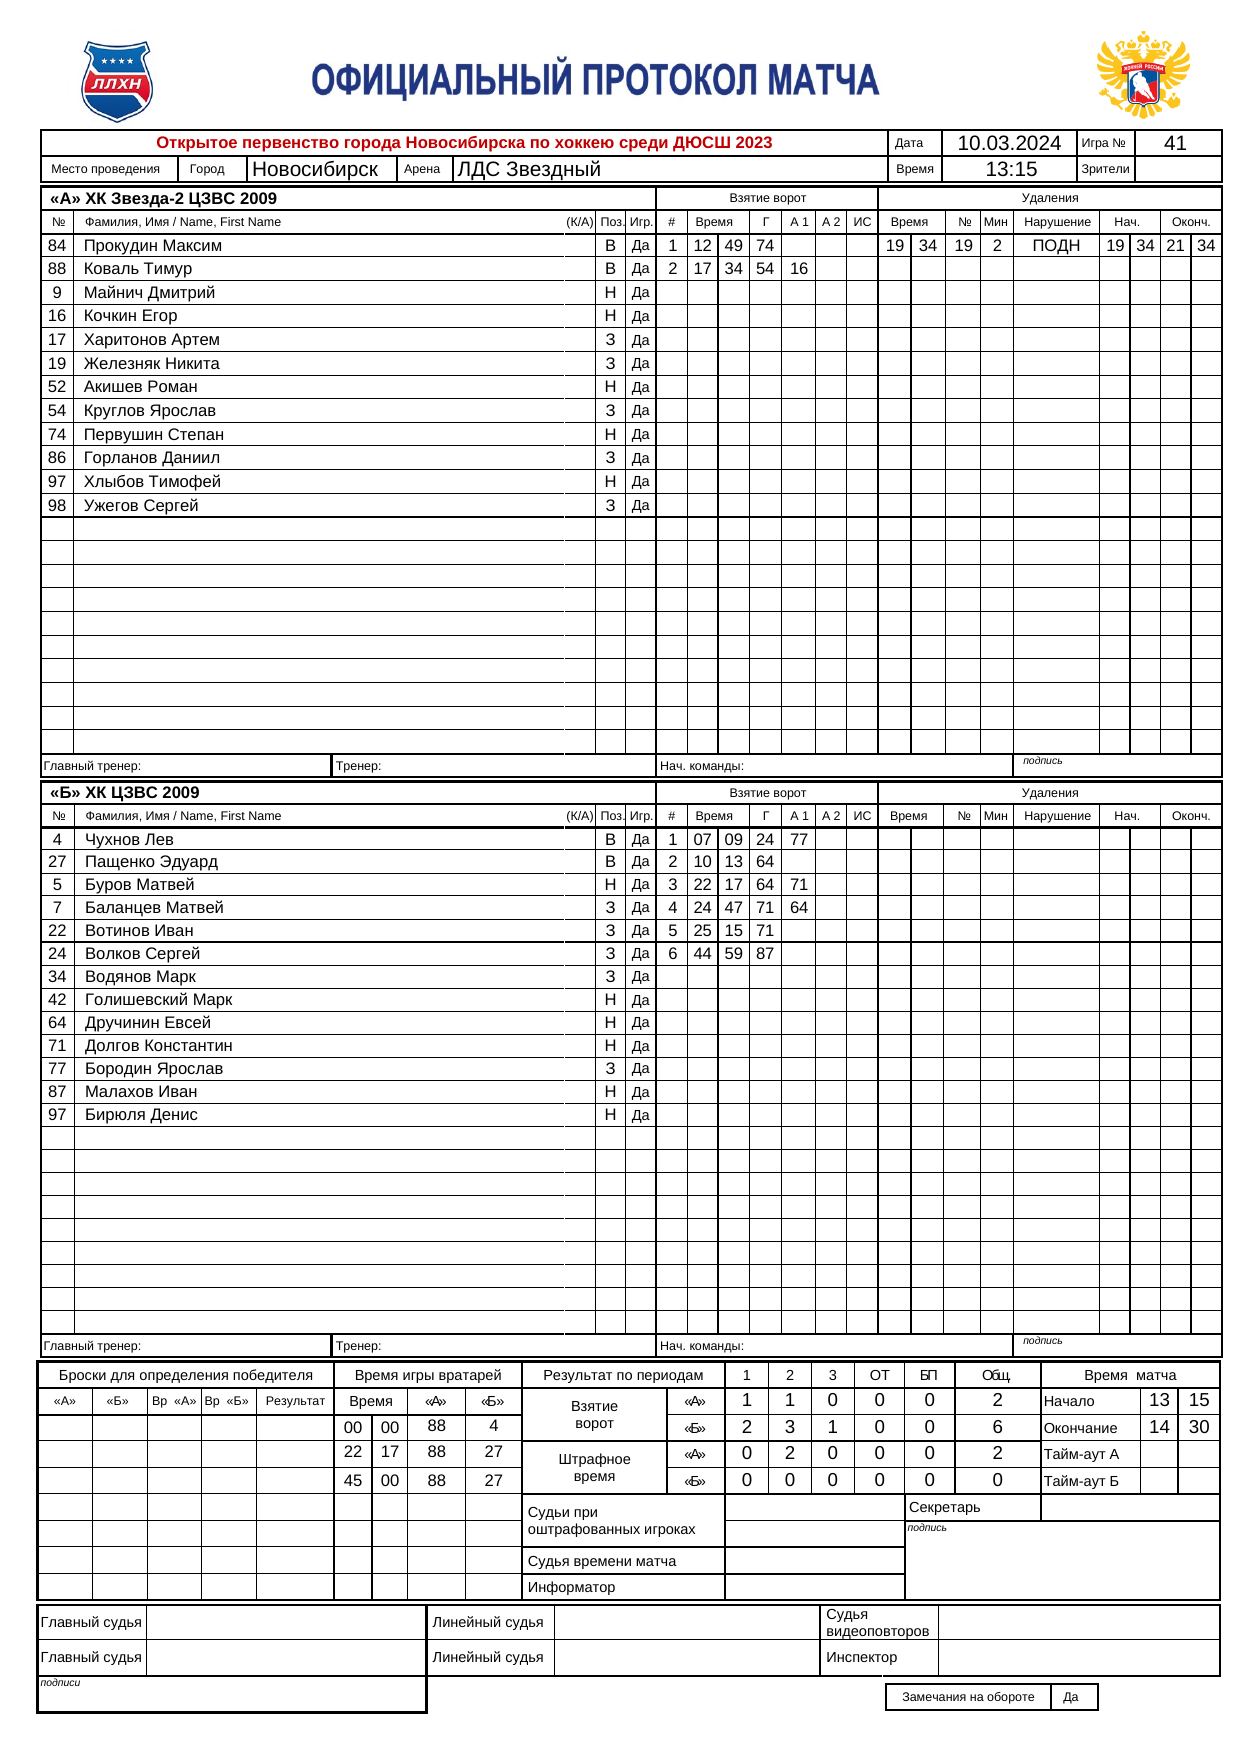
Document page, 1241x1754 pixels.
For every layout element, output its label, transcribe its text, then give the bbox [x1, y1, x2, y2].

table_cell Судьи при оштрафованных игроках [523, 1495, 724, 1546]
table_cell [944, 1173, 980, 1195]
table_cell 09 [719, 829, 749, 849]
table_cell [912, 541, 945, 564]
table_cell [750, 1081, 781, 1103]
table_cell [1100, 920, 1129, 941]
table_cell [257, 1494, 333, 1520]
table_cell [565, 683, 595, 706]
table_cell [1014, 1265, 1099, 1287]
table_cell [1161, 399, 1190, 422]
table_cell [944, 943, 980, 964]
table_cell [847, 1104, 877, 1126]
table_cell [257, 1521, 333, 1546]
table_cell [1161, 989, 1190, 1011]
table_cell [912, 850, 943, 872]
table_cell 59 [719, 943, 749, 964]
table_cell [939, 1640, 1219, 1675]
table_cell Нарушение [1014, 805, 1099, 826]
table_cell [719, 1104, 749, 1126]
table_cell [981, 636, 1013, 658]
table_cell [1100, 328, 1129, 351]
table_cell [39, 1494, 92, 1520]
table_cell [847, 1311, 877, 1333]
table_cell [1100, 305, 1129, 327]
table_cell [719, 1127, 749, 1149]
table_cell [688, 588, 717, 611]
table_cell [719, 281, 749, 303]
table_cell [883, 1677, 1220, 1681]
table_cell [1131, 257, 1160, 280]
table_cell [1131, 1035, 1160, 1057]
table_cell [847, 1081, 877, 1103]
table_cell ЛДС Звездный [454, 157, 887, 181]
table_cell 0 [769, 1468, 811, 1493]
table_cell [657, 1104, 687, 1126]
table_cell [688, 423, 717, 445]
table_cell [782, 612, 815, 634]
table_cell [565, 446, 595, 469]
table_cell 24 [750, 829, 781, 849]
table_cell [782, 1242, 815, 1264]
table_cell [257, 1416, 333, 1440]
table_cell Н [596, 423, 625, 445]
table_cell 12 [688, 235, 717, 256]
table_cell Тренер: [333, 1335, 655, 1356]
table_cell [1100, 541, 1129, 564]
table_cell Да [626, 943, 655, 964]
table_cell [39, 1468, 92, 1493]
table_cell Г [750, 211, 781, 233]
table_cell [944, 1196, 980, 1218]
table_cell [1100, 730, 1129, 753]
table_cell [981, 1265, 1013, 1287]
table_cell [1014, 494, 1099, 516]
table_cell [782, 352, 815, 374]
table_cell [1100, 874, 1129, 895]
table_cell [816, 1081, 846, 1103]
table_cell Дручинин Евсей [75, 1012, 564, 1033]
table_cell [626, 1288, 655, 1310]
table_cell 98 [42, 494, 73, 516]
table_cell [565, 1035, 595, 1057]
table_cell [981, 1012, 1013, 1033]
table_cell [1014, 683, 1099, 706]
table_cell 88 [408, 1468, 465, 1493]
table_cell [782, 518, 815, 540]
table_cell 88 [408, 1441, 465, 1467]
table_cell Время [889, 157, 941, 181]
table_cell 9 [42, 281, 73, 303]
table_cell Фамилия, Имя / Name, First Name [75, 805, 565, 826]
table_cell [565, 612, 595, 634]
table_cell [596, 1173, 625, 1195]
table_cell [816, 235, 846, 256]
table_cell [596, 1242, 625, 1264]
table_cell [657, 1012, 687, 1033]
table_cell Н [596, 305, 625, 327]
table_cell [1014, 730, 1099, 753]
table_cell [565, 257, 595, 280]
table_cell [981, 1311, 1013, 1333]
table_cell [1161, 328, 1190, 351]
table_cell [847, 707, 877, 729]
table_cell [1014, 541, 1099, 564]
table_cell [428, 1677, 882, 1711]
table_cell [750, 423, 781, 445]
table_cell 0 [812, 1468, 854, 1493]
table_cell [981, 446, 1013, 469]
table_cell [335, 1521, 371, 1546]
table_cell [626, 636, 655, 658]
table_cell ИС [847, 805, 877, 826]
table_cell [202, 1416, 256, 1440]
table_cell [879, 1104, 910, 1126]
table_cell Арена [398, 157, 452, 181]
table_cell [1192, 352, 1221, 374]
table_cell [816, 1288, 846, 1310]
table_cell [626, 1311, 655, 1333]
table_cell 2 [657, 850, 687, 872]
table_cell [1192, 376, 1221, 398]
table_cell 5 [657, 920, 687, 941]
table_cell Долгов Константин [75, 1035, 564, 1057]
table_cell [847, 235, 877, 256]
table_cell «Б» [93, 1389, 147, 1413]
table_cell Майнич Дмитрий [74, 281, 564, 303]
table_cell [1100, 683, 1129, 706]
table_cell [657, 352, 687, 374]
table_cell [1131, 305, 1160, 327]
table_cell [981, 659, 1013, 682]
table_cell [981, 541, 1013, 564]
table_cell [879, 1242, 910, 1264]
table_cell [981, 423, 1013, 445]
table_cell 0 [956, 1468, 1040, 1493]
table_cell [688, 1242, 717, 1264]
table_cell 86 [42, 446, 73, 469]
table_cell [912, 874, 943, 895]
table_cell А 1 [782, 211, 815, 233]
table_cell [688, 1012, 717, 1033]
table_cell [147, 1606, 425, 1639]
table_cell [1161, 352, 1190, 374]
table_cell Судья видеоповторов [821, 1606, 938, 1639]
table_cell [782, 588, 815, 611]
table_cell [912, 1219, 943, 1241]
table_cell [981, 470, 1013, 493]
table_cell [1100, 1012, 1129, 1033]
table_cell 27 [466, 1441, 521, 1467]
table_cell 0 [905, 1468, 954, 1493]
table_cell З [596, 966, 625, 987]
table_cell [816, 565, 846, 587]
table_cell [596, 1288, 625, 1310]
table_header Игра № [1078, 131, 1134, 155]
table_header Результат по периодам [523, 1363, 724, 1387]
table_cell [1014, 1242, 1099, 1264]
table_cell 19 [879, 235, 910, 256]
table_cell [816, 1035, 846, 1057]
table_cell [75, 1127, 564, 1149]
table_cell [565, 966, 595, 987]
table_cell [1192, 257, 1221, 280]
table_cell [1014, 281, 1099, 303]
table_cell В [596, 235, 625, 256]
table_cell [981, 1196, 1013, 1218]
table_cell [750, 1311, 781, 1333]
table_header Замечания на обороте [887, 1685, 1050, 1709]
table_cell [626, 1219, 655, 1241]
table_cell [1100, 470, 1129, 493]
table_cell [816, 1242, 846, 1264]
table_cell [74, 683, 564, 706]
table_cell 15 [1179, 1389, 1219, 1413]
table_cell [750, 470, 781, 493]
table_cell [719, 1242, 749, 1264]
table_cell [688, 989, 717, 1011]
table_cell [626, 612, 655, 634]
table_cell [257, 1468, 333, 1493]
table_cell [719, 1196, 749, 1218]
table_cell [688, 1150, 717, 1172]
table_cell 4 [657, 896, 687, 918]
table_cell [1014, 989, 1099, 1011]
table_cell [847, 1173, 877, 1195]
table_cell [912, 707, 945, 729]
table_cell 0 [855, 1442, 904, 1467]
table_cell [202, 1468, 256, 1493]
table_cell 97 [42, 470, 73, 493]
table_cell [1100, 518, 1129, 540]
table_cell Да [626, 920, 655, 941]
table_cell [42, 683, 73, 706]
table_cell [879, 494, 910, 516]
table_cell [782, 446, 815, 469]
table_cell [1042, 1495, 1219, 1520]
table_cell [879, 328, 910, 351]
table_cell [1192, 588, 1221, 611]
table_cell [726, 1575, 904, 1599]
table_cell [75, 1219, 564, 1241]
table_cell [657, 588, 687, 611]
table_cell [782, 305, 815, 327]
table_cell Бирюля Денис [75, 1104, 564, 1126]
table_cell З [596, 896, 625, 918]
table_cell [565, 328, 595, 351]
table_cell [93, 1468, 147, 1493]
table_cell [657, 1196, 687, 1218]
table_cell [657, 612, 687, 634]
table_cell [1161, 659, 1190, 682]
table_cell Вр «А» [148, 1389, 201, 1413]
table_cell [74, 541, 564, 564]
table_cell [657, 470, 687, 493]
table_cell [847, 281, 877, 303]
table_cell [148, 1521, 201, 1546]
table_cell [688, 1219, 717, 1241]
table_cell [782, 636, 815, 658]
table_cell [373, 1547, 407, 1573]
table_cell [565, 376, 595, 398]
table_cell [981, 1058, 1013, 1079]
table_cell [879, 305, 910, 327]
table_cell [946, 305, 980, 327]
table_cell [1192, 1035, 1221, 1057]
table_cell [1014, 565, 1099, 587]
table_cell [1100, 829, 1129, 849]
table_cell [782, 1035, 815, 1057]
table_cell [1192, 1288, 1221, 1310]
table_cell [719, 1265, 749, 1287]
table_cell [626, 683, 655, 706]
table_cell А 2 [816, 211, 846, 233]
table_cell [847, 659, 877, 682]
table_cell [42, 707, 73, 729]
table_cell [626, 565, 655, 587]
table_cell [626, 1242, 655, 1264]
table_cell Информатор [523, 1575, 724, 1599]
table_cell [1100, 446, 1129, 469]
table_cell [466, 1521, 521, 1546]
table_cell [74, 518, 564, 540]
table_cell [565, 1288, 595, 1310]
table_cell [782, 943, 815, 964]
table_cell [847, 376, 877, 398]
table_cell [782, 494, 815, 516]
table_cell [42, 1173, 74, 1195]
table_cell [816, 399, 846, 422]
table_cell [1192, 518, 1221, 540]
table_cell [657, 1288, 687, 1310]
table_cell Окончание [1042, 1415, 1140, 1440]
table_cell [74, 588, 564, 611]
table_cell Да [626, 352, 655, 374]
table_cell [1100, 659, 1129, 682]
table_cell [688, 1288, 717, 1310]
table_cell [847, 518, 877, 540]
table_cell [879, 1127, 910, 1149]
table_cell 77 [782, 829, 815, 849]
table_cell Да [626, 850, 655, 872]
table_cell Пащенко Эдуард [75, 850, 564, 872]
table_cell 97 [42, 1104, 74, 1126]
table_cell [626, 1196, 655, 1218]
table_cell 0 [812, 1442, 854, 1467]
table_cell Да [626, 1035, 655, 1057]
table_cell [1131, 470, 1160, 493]
table_cell [1014, 352, 1099, 374]
table_cell [1014, 376, 1099, 398]
table_cell [688, 1058, 717, 1079]
table_cell [1014, 612, 1099, 634]
table_cell [1161, 588, 1190, 611]
table_cell [912, 1242, 943, 1264]
table_cell [912, 966, 943, 987]
table_cell [782, 1012, 815, 1033]
table_cell [719, 636, 749, 658]
table_cell [981, 1242, 1013, 1264]
table_cell [981, 1288, 1013, 1310]
table_cell [596, 1265, 625, 1287]
table_cell [912, 730, 945, 753]
table_cell Бородин Ярослав [75, 1058, 564, 1079]
table_cell 17 [719, 874, 749, 895]
table_cell [847, 1288, 877, 1310]
table_cell [1161, 850, 1190, 872]
table_cell 2 [657, 257, 687, 280]
table_cell [1014, 423, 1099, 445]
table_cell [782, 1127, 815, 1149]
table_cell [39, 1441, 92, 1467]
table_cell [879, 874, 910, 895]
table_cell [1161, 1058, 1190, 1079]
table_cell Линейный судья [428, 1640, 554, 1675]
table_cell [944, 1311, 980, 1333]
table_cell Н [596, 281, 625, 303]
table_cell [1161, 636, 1190, 658]
table_cell 88 [408, 1416, 465, 1440]
table_cell [1192, 730, 1221, 753]
table_cell [1131, 1081, 1160, 1103]
table_cell [750, 707, 781, 729]
table_header 41 [1136, 131, 1221, 155]
table_cell [939, 1606, 1219, 1639]
table_cell Город [179, 157, 246, 181]
table_cell Да [626, 281, 655, 303]
table_cell [1141, 1468, 1177, 1493]
table_cell [148, 1494, 201, 1520]
table_cell [565, 235, 595, 256]
table_cell [1192, 874, 1221, 895]
table_cell [944, 1012, 980, 1033]
table_cell [1014, 1035, 1099, 1057]
table_cell [912, 1127, 943, 1149]
table_cell [466, 1494, 521, 1520]
table_cell [912, 659, 945, 682]
table_cell [93, 1547, 147, 1573]
table_cell Главный судья [39, 1606, 146, 1639]
table_cell [847, 1150, 877, 1172]
table_cell 2 [956, 1442, 1040, 1467]
table_cell [719, 730, 749, 753]
table_cell [879, 1173, 910, 1195]
table_cell [257, 1441, 333, 1467]
table_cell [946, 376, 980, 398]
table_cell З [596, 943, 625, 964]
table_cell [1014, 707, 1099, 729]
table_cell [782, 1311, 815, 1333]
table_cell [1192, 612, 1221, 634]
table_cell З [596, 920, 625, 941]
table_cell [1100, 896, 1129, 918]
table_cell [1192, 989, 1221, 1011]
table_cell [981, 920, 1013, 941]
table_cell 1 [657, 829, 687, 849]
table_cell [847, 850, 877, 872]
table_cell [750, 1127, 781, 1149]
table_cell [688, 636, 717, 658]
table_cell [981, 257, 1013, 280]
table_cell [816, 920, 846, 941]
table_cell Тайм-аут А [1042, 1441, 1140, 1467]
table_cell [879, 1311, 910, 1333]
table_cell [565, 1104, 595, 1126]
table_cell [816, 423, 846, 445]
table_cell 22 [42, 920, 74, 941]
table_cell [1161, 541, 1190, 564]
table_cell [1192, 423, 1221, 445]
table_cell [565, 399, 595, 422]
table_cell [879, 518, 910, 540]
table_cell [688, 659, 717, 682]
table_cell [750, 376, 781, 398]
table_cell [847, 1127, 877, 1149]
table_cell «А» [39, 1389, 92, 1413]
table_cell [1192, 707, 1221, 729]
table_cell [847, 305, 877, 327]
table_cell [1131, 565, 1160, 587]
table_cell [688, 352, 717, 374]
table_cell [879, 612, 910, 634]
table_cell Да [626, 494, 655, 516]
picture [5, 28, 1197, 129]
table_cell [1014, 1012, 1099, 1033]
table_cell 00 [373, 1468, 407, 1493]
table_cell [1161, 1035, 1190, 1057]
table_cell [657, 1173, 687, 1195]
table_cell [1014, 470, 1099, 493]
table_cell Секретарь [906, 1495, 1040, 1520]
table_cell [148, 1468, 201, 1493]
table_cell [981, 1081, 1013, 1103]
table_cell [879, 1058, 910, 1079]
table_cell [944, 1265, 980, 1287]
table_cell 00 [335, 1416, 371, 1440]
table_cell [1161, 920, 1190, 941]
table_cell Вр «Б» [202, 1389, 256, 1413]
table_cell [688, 281, 717, 303]
table_cell [42, 1242, 74, 1264]
table_cell [912, 281, 945, 303]
table_cell [1131, 989, 1160, 1011]
table_cell Акишев Роман [74, 376, 564, 398]
table_cell [912, 588, 945, 611]
table_cell [42, 1288, 74, 1310]
table_cell [719, 541, 749, 564]
table_cell [782, 1196, 815, 1218]
table_cell Тайм-аут Б [1042, 1468, 1140, 1493]
table_cell [596, 565, 625, 587]
table_cell [1131, 1311, 1160, 1333]
table_cell [42, 565, 73, 587]
table_cell [93, 1416, 147, 1440]
table_header Дата [889, 131, 941, 155]
table_cell [750, 305, 781, 327]
table_cell [1131, 518, 1160, 540]
table_cell [688, 1104, 717, 1126]
table_cell [1131, 943, 1160, 964]
table_cell [1131, 541, 1160, 564]
table_cell [1192, 636, 1221, 658]
table_cell 64 [782, 896, 815, 918]
table_cell 16 [42, 305, 73, 327]
table_cell [1131, 612, 1160, 634]
table_cell [816, 494, 846, 516]
table_cell [1161, 257, 1190, 280]
table_cell [879, 1150, 910, 1172]
table_cell [1100, 612, 1129, 634]
table_cell № [42, 805, 74, 826]
table_cell [912, 565, 945, 587]
table_cell [565, 588, 595, 611]
table_cell [466, 1547, 521, 1573]
table_cell [981, 683, 1013, 706]
table_cell 7 [42, 896, 74, 918]
table_cell [596, 588, 625, 611]
table_cell [750, 399, 781, 422]
table_cell [148, 1547, 201, 1573]
table_cell Время [335, 1389, 407, 1413]
table_cell [782, 1081, 815, 1103]
table_cell 1 [769, 1389, 811, 1413]
table_cell Да [626, 1012, 655, 1033]
table_cell [816, 470, 846, 493]
table_cell [1161, 281, 1190, 303]
table_cell [946, 352, 980, 374]
table_cell [847, 1265, 877, 1287]
table_cell [946, 659, 980, 682]
table_cell [847, 494, 877, 516]
table_cell [847, 541, 877, 564]
table_cell [847, 612, 877, 634]
table_cell [1161, 1173, 1190, 1195]
table_cell [1100, 1127, 1129, 1149]
table_cell [816, 376, 846, 398]
table_cell [750, 1012, 781, 1033]
table_cell А 2 [816, 805, 846, 826]
table_cell [847, 730, 877, 753]
table_cell Коваль Тимур [74, 257, 564, 280]
table_cell [565, 352, 595, 374]
table_cell [1131, 328, 1160, 351]
table_cell [1192, 565, 1221, 587]
table_cell [750, 446, 781, 469]
table_cell Поз. [596, 211, 625, 233]
table_cell Поз. [596, 805, 625, 826]
table_cell [1161, 896, 1190, 918]
table_cell [202, 1574, 256, 1599]
table_cell [879, 683, 910, 706]
table_header 1 [726, 1363, 768, 1387]
table_cell [657, 541, 687, 564]
table_cell [626, 1265, 655, 1287]
table_cell # [657, 211, 687, 233]
table_cell [1192, 829, 1221, 849]
table_cell [75, 1173, 564, 1195]
table_cell [879, 707, 910, 729]
table_cell 19 [42, 352, 73, 374]
table_cell Начало [1042, 1389, 1140, 1413]
table_cell [565, 1219, 595, 1241]
table_cell [946, 470, 980, 493]
table_cell [1161, 1150, 1190, 1172]
table_cell [782, 1058, 815, 1079]
table_cell 00 [373, 1416, 407, 1440]
table_cell [1014, 636, 1099, 658]
table_cell [719, 352, 749, 374]
table_cell [1100, 399, 1129, 422]
table_cell [1131, 494, 1160, 516]
table_cell [816, 943, 846, 964]
table_cell [565, 874, 595, 895]
table_cell Ужегов Сергей [74, 494, 564, 516]
table_cell [688, 446, 717, 469]
table_cell [1100, 1173, 1129, 1195]
table_cell [257, 1574, 333, 1599]
table_cell [1192, 1104, 1221, 1126]
table_cell «А» [668, 1389, 724, 1413]
table_cell [719, 1311, 749, 1333]
table_cell [555, 1640, 819, 1675]
table_cell [1100, 1058, 1129, 1079]
table_cell [657, 683, 687, 706]
table_cell [879, 446, 910, 469]
table_cell [912, 1150, 943, 1172]
table_cell [1100, 588, 1129, 611]
table_cell Н [596, 1081, 625, 1103]
table_cell [981, 707, 1013, 729]
table_cell [202, 1521, 256, 1546]
table_cell [657, 328, 687, 351]
table_cell [688, 1035, 717, 1057]
table_cell [816, 541, 846, 564]
table_cell [1161, 470, 1190, 493]
table_cell [981, 612, 1013, 634]
table_cell [944, 1081, 980, 1103]
table_cell [944, 1035, 980, 1057]
table_cell [816, 636, 846, 658]
table_cell [879, 636, 910, 658]
table_cell [657, 659, 687, 682]
table_cell [1131, 1288, 1160, 1310]
table_cell [688, 1265, 717, 1287]
table_cell Место проведения [42, 157, 177, 181]
table_cell [688, 541, 717, 564]
table_cell [1192, 920, 1221, 941]
table_cell [657, 636, 687, 658]
table_cell [879, 376, 910, 398]
table_cell З [596, 446, 625, 469]
table_cell [1161, 376, 1190, 398]
table_cell [688, 966, 717, 987]
table_cell ПОДН [1014, 235, 1099, 256]
table_cell [879, 541, 910, 564]
table_header «Б» ХК ЦЗВС 2009 [42, 783, 655, 803]
table_cell 07 [688, 829, 717, 849]
table_cell [981, 966, 1013, 987]
table_cell [565, 989, 595, 1011]
table_cell [1100, 943, 1129, 964]
table_cell [148, 1416, 201, 1440]
table_cell 24 [42, 943, 74, 964]
table_cell [1014, 305, 1099, 327]
table_cell [946, 399, 980, 422]
table_cell [879, 920, 910, 941]
table_cell [847, 565, 877, 587]
table_cell [719, 305, 749, 327]
table_cell [565, 659, 595, 682]
table_cell [879, 1081, 910, 1103]
table_cell 34 [1192, 235, 1221, 256]
table_cell [944, 1104, 980, 1126]
table_cell [912, 1196, 943, 1218]
table_cell [93, 1521, 147, 1546]
table_cell [1014, 257, 1099, 280]
table_cell 0 [905, 1389, 954, 1413]
table_cell [879, 1288, 910, 1310]
table_cell [750, 989, 781, 1011]
table_cell 34 [912, 235, 945, 256]
table_cell [565, 730, 595, 753]
table_cell [782, 1150, 815, 1172]
table_cell Первушин Степан [74, 423, 564, 445]
table_cell [688, 470, 717, 493]
table_cell 6 [956, 1415, 1040, 1440]
table_cell [1014, 829, 1099, 849]
table_cell [42, 1127, 74, 1149]
table_cell [93, 1574, 147, 1599]
table_cell 22 [688, 874, 717, 895]
table_cell [847, 920, 877, 941]
table_cell З [596, 494, 625, 516]
table_cell [1100, 636, 1129, 658]
table_cell [847, 874, 877, 895]
table_cell [719, 1058, 749, 1079]
table_cell [596, 1127, 625, 1149]
table_header 3 [812, 1363, 854, 1387]
table_cell [596, 683, 625, 706]
table_cell [816, 352, 846, 374]
table_cell [719, 399, 749, 422]
table_cell [565, 565, 595, 587]
table_cell [726, 1521, 904, 1546]
table_cell [1014, 943, 1099, 964]
table_cell Игр. [626, 211, 655, 233]
table_cell [847, 683, 877, 706]
table_header Открытое первенство города Новосибирска по хоккею среди ДЮСШ 2023 [42, 131, 887, 155]
table_cell [39, 1574, 92, 1599]
table_cell [565, 1265, 595, 1287]
table_cell [981, 352, 1013, 374]
table_cell Время [688, 211, 749, 233]
table_cell Мин [981, 211, 1013, 233]
table_cell [1131, 730, 1160, 753]
table_cell [1131, 1127, 1160, 1149]
table_cell [847, 1242, 877, 1264]
table_cell З [596, 328, 625, 351]
table_cell [75, 1196, 564, 1218]
table_cell [408, 1574, 465, 1599]
table_cell [879, 1196, 910, 1218]
table_cell [74, 612, 564, 634]
table_cell [688, 1196, 717, 1218]
table_cell [596, 636, 625, 658]
table_cell [912, 305, 945, 327]
table_cell 34 [719, 257, 749, 280]
table_cell [1161, 1127, 1190, 1149]
table_cell [750, 1150, 781, 1172]
table_cell 0 [812, 1389, 854, 1413]
table_cell [1192, 850, 1221, 872]
table_cell [1131, 423, 1160, 445]
table_cell [912, 446, 945, 469]
table_cell [879, 966, 910, 987]
table_cell [719, 989, 749, 1011]
table_cell [816, 1219, 846, 1241]
table_cell [1100, 257, 1129, 280]
table_cell [657, 494, 687, 516]
table_cell Буров Матвей [75, 874, 564, 895]
table_cell [879, 829, 910, 849]
table_cell [93, 1441, 147, 1467]
table_cell [466, 1574, 521, 1599]
table_cell В [596, 850, 625, 872]
table_cell Да [626, 305, 655, 327]
table_cell [1192, 683, 1221, 706]
table_cell [1100, 376, 1129, 398]
table_cell [596, 1196, 625, 1218]
table_cell [981, 874, 1013, 895]
table_cell [946, 423, 980, 445]
table_cell [148, 1574, 201, 1599]
table_cell 42 [42, 989, 74, 1011]
table_cell [879, 1035, 910, 1057]
table_cell 52 [42, 376, 73, 398]
table_cell [1014, 328, 1099, 351]
table_cell 6 [657, 943, 687, 964]
table_header Броски для определения победителя [39, 1363, 333, 1387]
table_cell [1131, 707, 1160, 729]
table_cell [1192, 494, 1221, 516]
table_cell [565, 1242, 595, 1264]
table_cell [981, 494, 1013, 516]
table_cell [657, 1265, 687, 1287]
table_cell [1100, 565, 1129, 587]
table_cell Да [626, 966, 655, 987]
table_cell 27 [42, 850, 74, 872]
table_cell Кочкин Егор [74, 305, 564, 327]
table_cell [782, 989, 815, 1011]
table_cell [816, 707, 846, 729]
table_cell [257, 1547, 333, 1573]
table_cell [750, 541, 781, 564]
table_cell [912, 328, 945, 351]
table_cell 2 [956, 1389, 1040, 1413]
table_cell [719, 1012, 749, 1033]
table_cell [1099, 1682, 1220, 1711]
table_cell [719, 707, 749, 729]
table_cell Штрафное время [523, 1442, 666, 1493]
table_cell Время [879, 211, 945, 233]
table_cell 47 [719, 896, 749, 918]
table_cell 2 [769, 1442, 811, 1467]
table_cell [782, 920, 815, 941]
table_cell [1100, 1104, 1129, 1126]
table_cell [912, 376, 945, 398]
table_cell [565, 1127, 595, 1149]
table_cell «Б» [668, 1468, 724, 1493]
table_cell 4 [466, 1416, 521, 1440]
table_cell [719, 1288, 749, 1310]
table_cell [42, 1219, 74, 1241]
table_cell [750, 1265, 781, 1287]
table_cell [981, 1127, 1013, 1149]
table_cell Голишевский Марк [75, 989, 564, 1011]
table_cell 1 [726, 1389, 768, 1413]
table_cell Н [596, 1104, 625, 1126]
table_cell [373, 1521, 407, 1546]
table_cell [626, 588, 655, 611]
table_cell 2 [726, 1415, 768, 1440]
table_cell [1014, 1081, 1099, 1103]
table_cell [912, 829, 943, 849]
table_cell [981, 305, 1013, 327]
table_cell [946, 565, 980, 587]
table_header Время матча [1042, 1363, 1219, 1387]
table_cell [202, 1494, 256, 1520]
table_cell [981, 943, 1013, 964]
table_cell [335, 1547, 371, 1573]
table_cell [596, 612, 625, 634]
table_cell [1131, 1104, 1160, 1126]
table_cell [719, 1150, 749, 1172]
table_cell Нач. команды: [657, 1335, 1012, 1356]
table_cell [816, 1012, 846, 1033]
table_cell Да [626, 399, 655, 422]
table_cell [1131, 1242, 1160, 1264]
table_cell Н [596, 1012, 625, 1033]
table_cell [750, 659, 781, 682]
table_cell [1014, 446, 1099, 469]
table_cell [816, 1265, 846, 1287]
table_cell [912, 612, 945, 634]
table_cell [688, 1081, 717, 1103]
table_cell 74 [750, 235, 781, 256]
table_cell [626, 659, 655, 682]
table_cell [1100, 1150, 1129, 1172]
table_cell В [596, 257, 625, 280]
table_cell [816, 1196, 846, 1218]
table_cell Да [626, 446, 655, 469]
table_cell [1161, 494, 1190, 516]
table_cell [912, 1311, 943, 1333]
table_cell [1192, 1242, 1221, 1264]
table_cell [688, 494, 717, 516]
table_cell [946, 636, 980, 658]
table_cell «Б» [668, 1415, 724, 1440]
table_cell [75, 1242, 564, 1264]
table_cell [847, 1035, 877, 1057]
table_cell [719, 494, 749, 516]
table_cell [596, 1150, 625, 1172]
table_cell [1014, 1104, 1099, 1126]
table_cell [879, 565, 910, 587]
table_cell [688, 1173, 717, 1195]
table_cell Волков Сергей [75, 943, 564, 964]
table_cell Малахов Иван [75, 1081, 564, 1103]
table_cell [847, 966, 877, 987]
table_cell [750, 352, 781, 374]
table_cell [39, 1521, 92, 1546]
table_cell [74, 636, 564, 658]
table_cell [1192, 1173, 1221, 1195]
table_cell Чухнов Лев [75, 829, 564, 849]
table_cell [1161, 829, 1190, 849]
table_cell 84 [42, 235, 73, 256]
table_cell [202, 1547, 256, 1573]
table_cell [657, 446, 687, 469]
table_cell [1131, 1058, 1160, 1079]
table_cell Вотинов Иван [75, 920, 564, 941]
table_cell 0 [855, 1468, 904, 1493]
table_cell [912, 1288, 943, 1310]
table_cell Да [626, 423, 655, 445]
table_cell № [944, 805, 980, 826]
table_cell [719, 612, 749, 634]
table_cell Прокудин Максим [74, 235, 564, 256]
table_cell Да [626, 1081, 655, 1103]
table_cell 87 [42, 1081, 74, 1103]
table_cell 71 [42, 1035, 74, 1057]
table_cell [1131, 1012, 1160, 1033]
table_cell [565, 470, 595, 493]
table_cell [912, 1035, 943, 1057]
table_cell [847, 328, 877, 351]
table_cell [596, 1219, 625, 1241]
table_cell [750, 1196, 781, 1218]
table_cell [816, 966, 846, 987]
table_cell [782, 850, 815, 872]
table_cell [726, 1548, 904, 1573]
table_cell [1100, 352, 1129, 374]
table_cell [596, 1311, 625, 1333]
table_cell Инспектор [821, 1640, 938, 1675]
table_cell 71 [782, 874, 815, 895]
table_cell [1179, 1468, 1219, 1493]
table_cell [750, 588, 781, 611]
table_cell [1100, 707, 1129, 729]
table_cell 0 [855, 1389, 904, 1413]
table_cell [1014, 588, 1099, 611]
table_cell [981, 896, 1013, 918]
table_cell З [596, 352, 625, 374]
table_cell Н [596, 470, 625, 493]
table_cell [688, 376, 717, 398]
table_cell [373, 1494, 407, 1520]
table_cell [750, 494, 781, 516]
table_cell [1131, 1150, 1160, 1172]
table_cell [847, 989, 877, 1011]
table_cell подпись [906, 1522, 1219, 1599]
table_cell [816, 850, 846, 872]
table_cell [1161, 1242, 1190, 1264]
table_cell [688, 730, 717, 753]
table_cell [626, 707, 655, 729]
table_cell [1100, 1196, 1129, 1218]
table_cell [912, 1265, 943, 1287]
table_cell [946, 328, 980, 351]
table_cell [726, 1495, 904, 1520]
table_cell [946, 518, 980, 540]
table_cell Время [688, 805, 749, 826]
table_header БП [905, 1363, 954, 1387]
table_cell [879, 943, 910, 964]
table_cell (К/А) [565, 805, 595, 826]
table_cell [912, 1104, 943, 1126]
table_cell [1192, 1058, 1221, 1079]
table_cell [879, 423, 910, 445]
table_cell [42, 1196, 74, 1218]
table_cell [750, 1104, 781, 1126]
table_cell [782, 707, 815, 729]
table_cell [1131, 966, 1160, 987]
table_cell [912, 683, 945, 706]
table_cell [847, 636, 877, 658]
table_cell Фамилия, Имя / Name, First Name [74, 211, 565, 233]
table_cell [1131, 636, 1160, 658]
table_cell [782, 423, 815, 445]
table_cell [657, 1150, 687, 1172]
table_cell [1192, 1311, 1221, 1333]
table_cell [1131, 446, 1160, 469]
table_cell [1161, 305, 1190, 327]
table_cell [1161, 874, 1190, 895]
table_cell [944, 1219, 980, 1241]
table_cell [1192, 305, 1221, 327]
table_cell [565, 541, 595, 564]
table_cell [782, 235, 815, 256]
table_cell 13 [1141, 1389, 1177, 1413]
table_cell [816, 305, 846, 327]
table_cell [816, 683, 846, 706]
table_cell [981, 989, 1013, 1011]
table_cell [816, 1127, 846, 1149]
table_cell [1100, 1288, 1129, 1310]
table_cell [1161, 1311, 1190, 1333]
table_cell Время [879, 805, 943, 826]
table_cell 1 [812, 1415, 854, 1440]
table_cell [626, 1150, 655, 1172]
table_cell [148, 1441, 201, 1467]
table_cell [912, 989, 943, 1011]
table_cell подпись [1014, 755, 1221, 776]
table_cell [782, 659, 815, 682]
table_cell [946, 730, 980, 753]
table_cell 87 [750, 943, 781, 964]
table_cell 34 [1131, 235, 1160, 256]
table_cell [42, 612, 73, 634]
table_cell [1014, 1288, 1099, 1310]
table_cell [1100, 850, 1129, 872]
table_cell [912, 352, 945, 374]
table_cell Н [596, 376, 625, 398]
table_cell [981, 829, 1013, 849]
table_cell [912, 518, 945, 540]
table_cell [1131, 920, 1160, 941]
table_cell [816, 281, 846, 303]
table_cell [912, 494, 945, 516]
table_cell [750, 683, 781, 706]
table_cell [879, 257, 910, 280]
table_cell Н [596, 989, 625, 1011]
table_cell 0 [726, 1468, 768, 1493]
table_cell [75, 1288, 564, 1310]
table_cell [944, 1127, 980, 1149]
table_cell [1192, 659, 1221, 682]
table_cell [565, 1058, 595, 1079]
table_cell [981, 1150, 1013, 1172]
table_cell [782, 376, 815, 398]
table_cell [1131, 829, 1160, 849]
table_cell [1014, 874, 1099, 895]
table_cell [1100, 966, 1129, 987]
table_cell [782, 683, 815, 706]
table_cell 10 [688, 850, 717, 872]
table_cell [750, 1288, 781, 1310]
table_cell Н [596, 1035, 625, 1057]
table_cell [944, 1242, 980, 1264]
table_cell [782, 1288, 815, 1310]
table_cell [1131, 1265, 1160, 1287]
table_cell Судья времени матча [523, 1548, 724, 1573]
table_cell [816, 1311, 846, 1333]
table_cell [946, 707, 980, 729]
table_cell [912, 1058, 943, 1079]
table_cell [981, 1035, 1013, 1057]
table_cell [981, 328, 1013, 351]
table_cell Главный тренер: [42, 1335, 330, 1356]
table_cell [688, 612, 717, 634]
table_cell [782, 1219, 815, 1241]
table_cell [879, 352, 910, 374]
table_cell [565, 850, 595, 872]
table_cell [596, 707, 625, 729]
table_cell Да [626, 896, 655, 918]
table_cell Да [626, 376, 655, 398]
table_cell [946, 446, 980, 469]
table_cell [1131, 1196, 1160, 1218]
table_cell 17 [373, 1441, 407, 1467]
table_cell «А» [668, 1442, 724, 1467]
table_cell [816, 829, 846, 849]
table_cell [879, 588, 910, 611]
table_cell [1100, 989, 1129, 1011]
table_cell [944, 850, 980, 872]
table_cell [1100, 1035, 1129, 1057]
table_cell [816, 989, 846, 1011]
table_cell [719, 565, 749, 587]
table_cell [657, 707, 687, 729]
table_cell Игр. [626, 805, 655, 826]
table_cell [202, 1441, 256, 1467]
table_cell 24 [688, 896, 717, 918]
table_cell [1192, 966, 1221, 987]
table_cell [946, 257, 980, 280]
table_cell [847, 399, 877, 422]
table_cell [657, 1127, 687, 1149]
table_cell [879, 470, 910, 493]
table_cell [1131, 1219, 1160, 1241]
table_cell [1192, 1081, 1221, 1103]
table_cell [1161, 612, 1190, 634]
table_cell [657, 730, 687, 753]
table_cell 25 [688, 920, 717, 941]
table_cell [657, 1035, 687, 1057]
table_cell [1161, 1104, 1190, 1126]
table_cell [981, 1173, 1013, 1195]
table_cell В [596, 829, 625, 849]
table_cell [1131, 683, 1160, 706]
table_cell [847, 470, 877, 493]
table_cell Мин [981, 805, 1013, 826]
table_cell 64 [42, 1012, 74, 1033]
table_cell [1014, 399, 1099, 422]
table_cell [1100, 423, 1129, 445]
table_cell [688, 1311, 717, 1333]
table_cell [74, 707, 564, 729]
table_cell [912, 920, 943, 941]
table_cell [42, 659, 73, 682]
table_cell [816, 588, 846, 611]
table_cell [912, 1081, 943, 1103]
table_cell [879, 850, 910, 872]
table_cell [816, 730, 846, 753]
table_cell [1192, 541, 1221, 564]
table_header «А» ХК Звезда-2 ЦЗВС 2009 [42, 188, 655, 209]
table_cell [944, 966, 980, 987]
table_cell [816, 257, 846, 280]
table_cell Да [626, 829, 655, 849]
table_cell [719, 1081, 749, 1103]
table_header Удаления [879, 783, 1221, 803]
table_cell [816, 874, 846, 895]
table_cell # [657, 805, 687, 826]
table_cell [946, 541, 980, 564]
table_cell [816, 518, 846, 540]
table_cell [1131, 1173, 1160, 1195]
table_cell 2 [981, 235, 1013, 256]
table_cell [879, 1265, 910, 1287]
table_cell [719, 518, 749, 540]
table_cell [750, 1242, 781, 1264]
table_cell [719, 1035, 749, 1057]
table_cell 54 [42, 399, 73, 422]
table_cell [912, 1012, 943, 1033]
table_cell [1131, 850, 1160, 872]
table_cell [147, 1640, 425, 1675]
table_cell [408, 1547, 465, 1573]
table_cell [750, 1035, 781, 1057]
table_cell [816, 896, 846, 918]
table_cell [816, 446, 846, 469]
table_cell 71 [750, 920, 781, 941]
table_cell [1192, 943, 1221, 964]
table_cell [1161, 1012, 1190, 1033]
table_cell [944, 1058, 980, 1079]
table_cell Оконч. [1161, 211, 1221, 233]
table_cell [782, 328, 815, 351]
table_cell 30 [1179, 1415, 1219, 1440]
table_cell 0 [726, 1442, 768, 1467]
table_cell [1192, 446, 1221, 469]
table_cell [719, 376, 749, 398]
table_cell [626, 518, 655, 540]
table_cell [1014, 1127, 1099, 1149]
table_cell [879, 730, 910, 753]
table_cell [879, 281, 910, 303]
table_cell [1014, 966, 1099, 987]
table_cell [944, 989, 980, 1011]
table_cell [1100, 281, 1129, 303]
table_cell [657, 565, 687, 587]
table_cell [879, 1219, 910, 1241]
table_cell 14 [1141, 1415, 1177, 1440]
table_cell [1192, 1219, 1221, 1241]
table_cell [657, 305, 687, 327]
table_cell [1161, 966, 1190, 987]
table_cell [719, 423, 749, 445]
table_cell [719, 1219, 749, 1241]
table_cell [657, 423, 687, 445]
table_cell [1131, 352, 1160, 374]
table_header Удаления [879, 188, 1221, 209]
table_cell Да [626, 1104, 655, 1126]
table_cell [750, 636, 781, 658]
table_cell [1179, 1441, 1219, 1467]
table_cell [1161, 518, 1190, 540]
table_cell [719, 470, 749, 493]
table_cell [1014, 659, 1099, 682]
table_cell [555, 1606, 819, 1639]
table_cell Главный судья [39, 1640, 146, 1675]
table_cell [912, 636, 945, 658]
table_cell [946, 612, 980, 634]
table_cell [912, 943, 943, 964]
table_header Взятие ворот [657, 783, 877, 803]
table_cell [565, 707, 595, 729]
table_cell [565, 1012, 595, 1033]
table_cell [1131, 281, 1160, 303]
table_cell [42, 1311, 74, 1333]
table_cell Н [596, 874, 625, 895]
table_cell [946, 281, 980, 303]
table_cell 77 [42, 1058, 74, 1079]
table_cell [688, 565, 717, 587]
table_cell [565, 920, 595, 941]
table_cell [1192, 1196, 1221, 1218]
table_cell [373, 1574, 407, 1599]
table_cell Линейный судья [428, 1606, 554, 1639]
table_cell [565, 1196, 595, 1218]
table_cell Баланцев Матвей [75, 896, 564, 918]
table_cell [944, 874, 980, 895]
table_cell [750, 730, 781, 753]
table_cell [42, 588, 73, 611]
table_cell [688, 518, 717, 540]
table_cell [847, 943, 877, 964]
table_cell 44 [688, 943, 717, 964]
table_cell [719, 446, 749, 469]
table_cell [1131, 896, 1160, 918]
table_cell [1100, 1242, 1129, 1264]
table_cell [981, 399, 1013, 422]
table_cell [657, 989, 687, 1011]
table_cell [657, 1311, 687, 1333]
table_cell [782, 1173, 815, 1195]
table_cell 49 [719, 235, 749, 256]
table_cell [596, 518, 625, 540]
table_cell ИС [847, 211, 877, 233]
table_cell [657, 1081, 687, 1103]
table_cell 4 [42, 829, 74, 849]
table_cell Харитонов Артем [74, 328, 564, 351]
table_cell Железняк Никита [74, 352, 564, 374]
table_cell [1014, 850, 1099, 872]
table_cell [1161, 1081, 1190, 1103]
table_cell Нач. [1100, 805, 1160, 826]
table_header ОТ [855, 1363, 904, 1387]
table_cell [719, 588, 749, 611]
table_cell Да [626, 1058, 655, 1079]
table_cell [74, 659, 564, 682]
table_cell [879, 896, 910, 918]
table_cell [657, 1219, 687, 1241]
table_cell 15 [719, 920, 749, 941]
table_cell [816, 612, 846, 634]
table_cell [39, 1547, 92, 1573]
table_cell [1131, 376, 1160, 398]
table_cell [782, 541, 815, 564]
table_cell [1161, 1196, 1190, 1218]
table_cell [657, 1242, 687, 1264]
table_cell [626, 1127, 655, 1149]
table_cell [981, 518, 1013, 540]
table_cell [981, 565, 1013, 587]
table_cell Да [626, 874, 655, 895]
table_cell [816, 1150, 846, 1172]
table_cell Нач. [1100, 211, 1160, 233]
table_cell [719, 683, 749, 706]
table_cell [782, 1104, 815, 1126]
table_cell [93, 1494, 147, 1520]
table_cell [1192, 1012, 1221, 1033]
table_cell 0 [905, 1415, 954, 1440]
table_cell [750, 1058, 781, 1079]
table_cell 74 [42, 423, 73, 445]
table_cell Да [626, 257, 655, 280]
table_cell 5 [42, 874, 74, 895]
table_cell 3 [769, 1415, 811, 1440]
table_cell [42, 636, 73, 658]
table_cell [657, 1058, 687, 1079]
table_cell [1014, 1311, 1099, 1333]
table_cell Да [626, 989, 655, 1011]
table_cell З [596, 399, 625, 422]
table_cell [1192, 470, 1221, 493]
table_cell [596, 730, 625, 753]
table_cell Взятие ворот [523, 1389, 666, 1440]
table_cell [782, 565, 815, 587]
table_cell (К/А) [565, 211, 595, 233]
table_cell [1014, 1173, 1099, 1195]
table_cell Оконч. [1161, 805, 1221, 826]
table_cell 45 [335, 1468, 371, 1493]
table_cell [750, 281, 781, 303]
table_cell [1100, 1219, 1129, 1241]
table_cell [626, 541, 655, 564]
table_cell [565, 423, 595, 445]
table_cell 34 [42, 966, 74, 987]
table_cell [42, 730, 73, 753]
table_cell [912, 423, 945, 445]
table_cell [816, 1104, 846, 1126]
table_cell [657, 518, 687, 540]
table_cell [42, 1265, 74, 1287]
table_cell [1161, 1288, 1190, 1310]
table_cell [946, 588, 980, 611]
table_cell [719, 966, 749, 987]
table_cell [39, 1416, 92, 1440]
table_cell № [42, 211, 73, 233]
table_cell 22 [335, 1441, 371, 1467]
table_cell 71 [750, 896, 781, 918]
table_cell Результат [257, 1389, 333, 1413]
table_cell [912, 470, 945, 493]
table_cell [1192, 1265, 1221, 1287]
table_cell [782, 470, 815, 493]
table_cell [1161, 565, 1190, 587]
table_cell [565, 1173, 595, 1195]
table_cell [782, 281, 815, 303]
table_header 10.03.2024 [943, 131, 1076, 155]
table_cell 21 [1161, 235, 1190, 256]
table_cell [1161, 683, 1190, 706]
table_cell 17 [42, 328, 73, 351]
table_cell [1100, 494, 1129, 516]
table_cell [1100, 1311, 1129, 1333]
table_cell Нач. команды: [657, 755, 1012, 776]
table_cell «А» [408, 1389, 465, 1413]
table_cell [750, 1173, 781, 1195]
table_cell 0 [855, 1415, 904, 1440]
table_cell [1192, 896, 1221, 918]
table_cell 1 [657, 235, 687, 256]
table_cell [565, 636, 595, 658]
table_cell [847, 1219, 877, 1241]
table_cell [335, 1494, 371, 1520]
table_cell [565, 896, 595, 918]
table_header Да [1052, 1685, 1097, 1709]
table_cell [912, 1173, 943, 1195]
table_cell [1014, 518, 1099, 540]
table_cell 16 [782, 257, 815, 280]
table_cell [1131, 659, 1160, 682]
table_cell 64 [750, 850, 781, 872]
table_cell [750, 1219, 781, 1241]
table_cell [74, 730, 564, 753]
table_cell [626, 730, 655, 753]
table_cell [657, 376, 687, 398]
table_cell [565, 829, 595, 849]
table_cell [75, 1265, 564, 1287]
table_cell Г [750, 805, 781, 826]
table_cell [1161, 943, 1190, 964]
table_cell [946, 683, 980, 706]
table_cell [1161, 707, 1190, 729]
table_cell [782, 730, 815, 753]
table_cell А 1 [782, 805, 815, 826]
table_cell [847, 1058, 877, 1079]
table_cell [1100, 1081, 1129, 1103]
table_cell 3 [657, 874, 687, 895]
table_cell [847, 352, 877, 374]
table_cell З [596, 1058, 625, 1079]
table_header 2 [769, 1363, 811, 1387]
table_cell [944, 1150, 980, 1172]
table_cell [981, 376, 1013, 398]
table_cell [1192, 1150, 1221, 1172]
table_cell [816, 1058, 846, 1079]
table_cell 19 [946, 235, 980, 256]
table_cell [1161, 1219, 1190, 1241]
table_cell [750, 966, 781, 987]
table_cell [944, 896, 980, 918]
table_cell [847, 423, 877, 445]
table_cell Да [626, 328, 655, 351]
table_cell [565, 1081, 595, 1103]
table_cell [782, 1265, 815, 1287]
table_cell [944, 920, 980, 941]
table_cell [1131, 874, 1160, 895]
table_cell [596, 659, 625, 682]
table_cell Хлыбов Тимофей [74, 470, 564, 493]
table_cell [847, 588, 877, 611]
table_cell Зрители [1078, 157, 1134, 181]
table_cell 17 [688, 257, 717, 280]
table_cell [42, 1150, 74, 1172]
table_cell № [946, 211, 980, 233]
table_cell 0 [905, 1442, 954, 1467]
table_cell [688, 399, 717, 422]
table_cell [1192, 281, 1221, 303]
table_cell [565, 1311, 595, 1333]
table_cell подписи [39, 1677, 425, 1711]
table_cell [688, 683, 717, 706]
table_cell [946, 494, 980, 516]
table_cell [565, 494, 595, 516]
table_cell [719, 1173, 749, 1195]
table_cell [565, 305, 595, 327]
table_cell [1014, 1196, 1099, 1218]
table_cell [42, 541, 73, 564]
table_cell [42, 518, 73, 540]
table_cell [847, 446, 877, 469]
table_cell [981, 850, 1013, 872]
table_cell [1014, 1058, 1099, 1079]
table_cell Нарушение [1014, 211, 1099, 233]
table_cell [912, 257, 945, 280]
table_cell 88 [42, 257, 73, 280]
table_header Общ. [956, 1363, 1040, 1387]
table_cell [688, 305, 717, 327]
table_cell [750, 518, 781, 540]
table_cell [879, 1012, 910, 1033]
table_cell [1014, 920, 1099, 941]
table_cell [816, 1173, 846, 1195]
table_cell [981, 1104, 1013, 1126]
table_cell [912, 896, 943, 918]
table_cell [657, 966, 687, 987]
table_cell [1014, 896, 1099, 918]
table_cell [408, 1521, 465, 1546]
table_cell подпись [1014, 1335, 1221, 1356]
table_cell [75, 1311, 564, 1333]
table_cell [719, 659, 749, 682]
table_cell [847, 1012, 877, 1033]
table_cell [750, 612, 781, 634]
table_cell [912, 399, 945, 422]
table_cell [75, 1150, 564, 1172]
table_cell [1161, 423, 1190, 445]
table_cell [596, 541, 625, 564]
table_cell Да [626, 235, 655, 256]
table_cell [1192, 399, 1221, 422]
table_cell Круглов Ярослав [74, 399, 564, 422]
table_cell [847, 1196, 877, 1218]
table_cell 13:15 [943, 157, 1076, 181]
table_cell [626, 1173, 655, 1195]
table_cell [981, 730, 1013, 753]
table_cell [1131, 588, 1160, 611]
table_cell Новосибирск [248, 157, 396, 181]
table_cell 19 [1100, 235, 1129, 256]
table_cell [1014, 1219, 1099, 1241]
table_cell Да [626, 470, 655, 493]
table_cell 13 [719, 850, 749, 872]
table_cell [879, 989, 910, 1011]
table_cell [1141, 1441, 1177, 1467]
table_cell Главный тренер: [42, 755, 330, 776]
table_cell [1161, 1265, 1190, 1287]
table_cell [879, 399, 910, 422]
table_cell [565, 1150, 595, 1172]
table_cell [1161, 446, 1190, 469]
table_cell [1192, 1127, 1221, 1149]
table_cell [688, 1127, 717, 1149]
table_cell [1014, 1150, 1099, 1172]
table_cell [688, 328, 717, 351]
table_cell [944, 829, 980, 849]
table_cell Горланов Даниил [74, 446, 564, 469]
table_cell [1192, 328, 1221, 351]
table_cell [847, 896, 877, 918]
table_cell [847, 829, 877, 849]
table_cell [1161, 730, 1190, 753]
table_cell [335, 1574, 371, 1599]
table_cell [750, 565, 781, 587]
table_cell [688, 707, 717, 729]
table_cell [657, 399, 687, 422]
table_cell [565, 518, 595, 540]
table_cell 27 [466, 1468, 521, 1493]
table_cell 54 [750, 257, 781, 280]
table_cell [565, 281, 595, 303]
table_cell [782, 966, 815, 987]
table_cell [1100, 1265, 1129, 1287]
table_cell [816, 328, 846, 351]
table_cell [782, 399, 815, 422]
table_cell [981, 281, 1013, 303]
table_cell [1131, 399, 1160, 422]
table_cell [657, 281, 687, 303]
table_cell [816, 659, 846, 682]
table_cell [1136, 157, 1221, 181]
table_cell [879, 659, 910, 682]
table_cell Водянов Марк [75, 966, 564, 987]
table_cell 64 [750, 874, 781, 895]
table_header Взятие ворот [657, 188, 877, 209]
table_cell Тренер: [333, 755, 655, 776]
table_cell [74, 565, 564, 587]
table_cell [981, 588, 1013, 611]
table_cell [944, 1288, 980, 1310]
table_cell «Б » [466, 1389, 521, 1413]
table_cell [565, 943, 595, 964]
table_cell [719, 328, 749, 351]
table_cell [847, 257, 877, 280]
table_cell [408, 1494, 465, 1520]
table_cell [750, 328, 781, 351]
table_header Время игры вратарей [335, 1363, 521, 1387]
table_cell [981, 1219, 1013, 1241]
